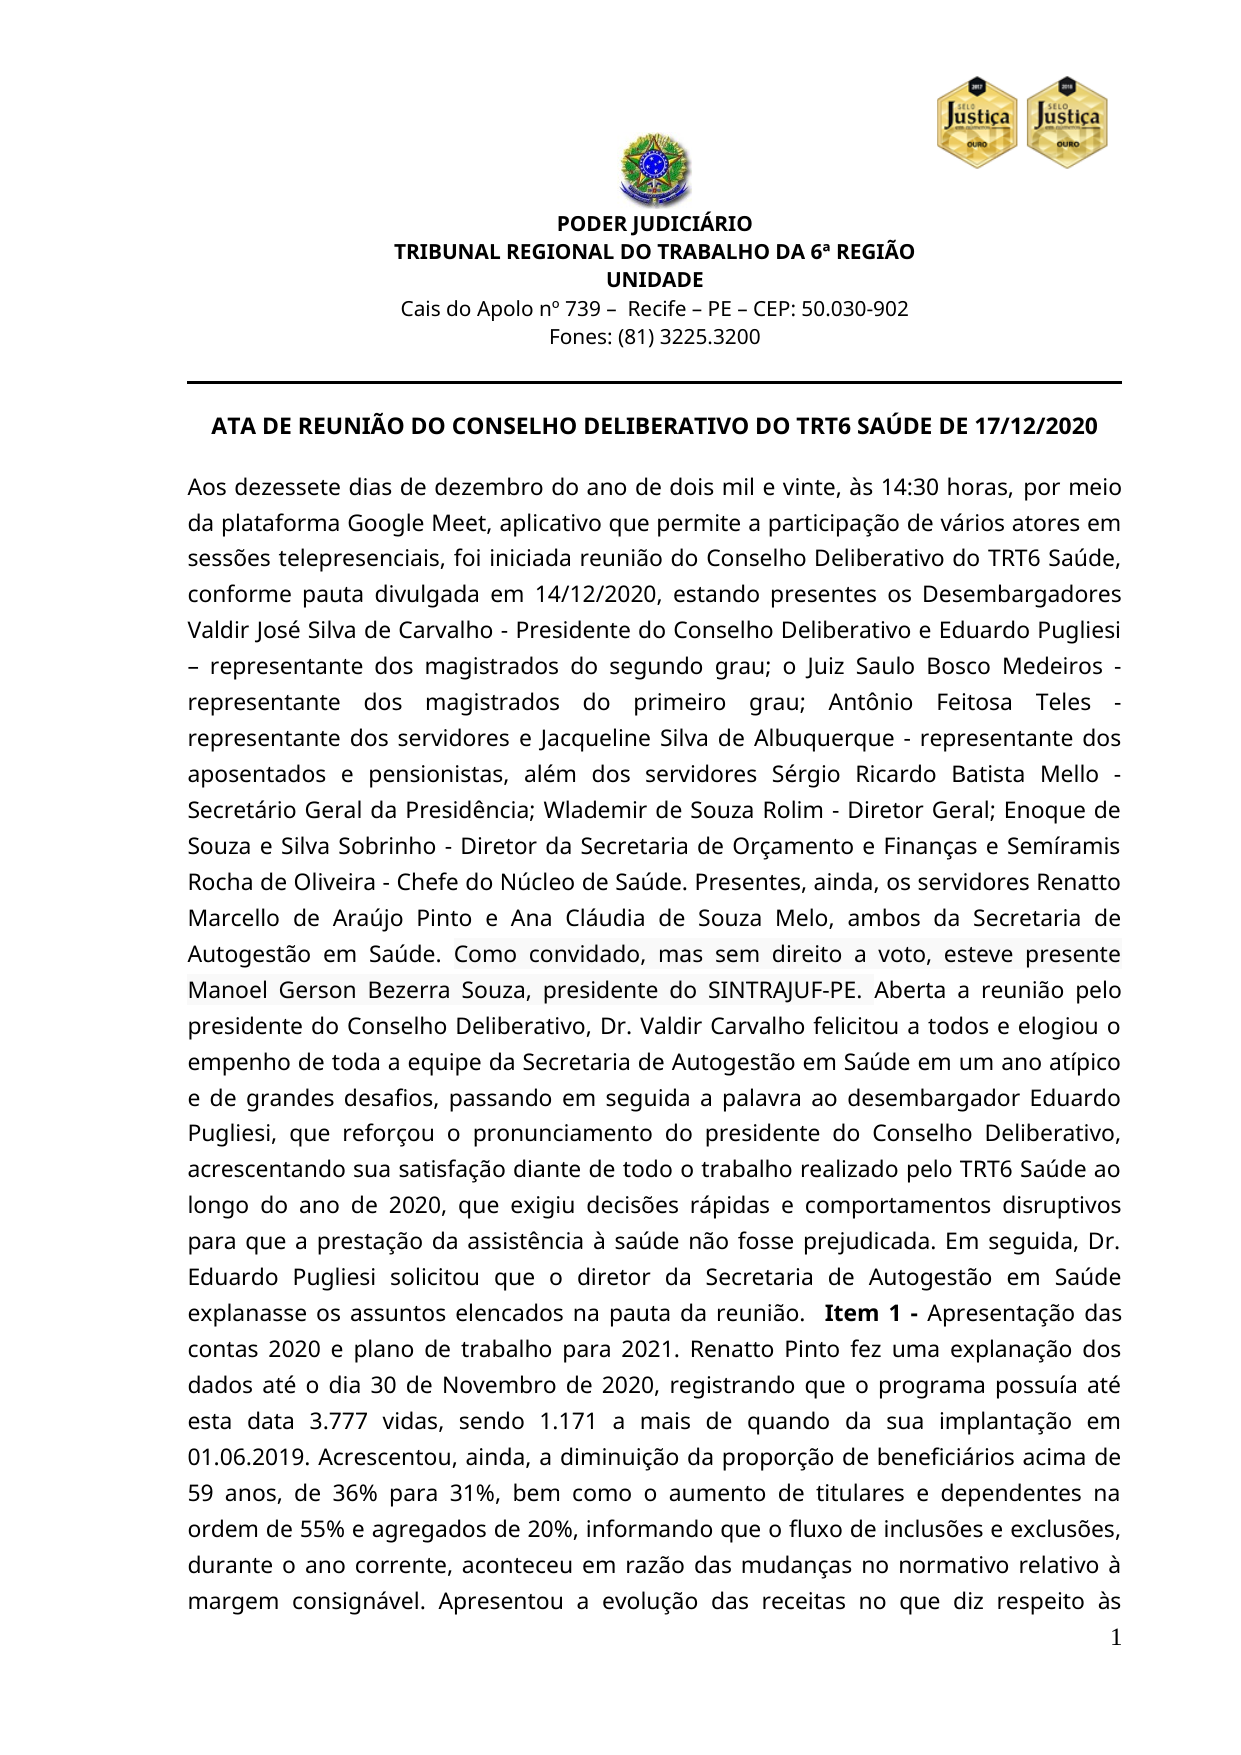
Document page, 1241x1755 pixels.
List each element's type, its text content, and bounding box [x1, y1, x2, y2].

text ATA DE REUNIÃO DO CONSELHO DELIBERATIVO DO TRT6 SAÚDE DE 17/12/2020 [187, 409, 1122, 441]
text Aos dezessete dias de dezembro do ano de dois mil e vinte, às 14:30 horas, por meio da plataforma Google Meet, aplicativo que permite a participação de vários atores em sessões telepresenciais, foi iniciada reunião do Conselho Deliberativo do TRT6 Saúde, conforme pauta divulgada em 14/12/2020, estando presentes os Desembargadores Valdir José Silva de Carvalho - Presidente do Conselho Deliberativo e Eduardo Pugliesi – representante dos magistrados do segundo grau; o Juiz Saulo Bosco Medeiros - representante dos magistrados do primeiro grau; Antônio Feitosa Teles - representante dos servidores e Jacqueline Silva de Albuquerque - representante dos aposentados e pensionistas, além dos servidores Sérgio Ricardo Batista Mello - Secretário Geral da Presidência; Wlademir de Souza Rolim - Diretor Geral; Enoque de Souza e Silva Sobrinho - Diretor da Secretaria de Orçamento e Finanças e Semíramis Rocha de Oliveira - Chefe do Núcleo de Saúde. Presentes, ainda, os servidores Renatto Marcello de Araújo Pinto e Ana Cláudia de Souza Melo, ambos da Secretaria de Autogestão em Saúde. Como convidado, mas sem direito a voto, esteve presente Manoel Gerson Bezerra Souza, presidente do SINTRAJUF-PE. Aberta a reunião pelo presidente do Conselho Deliberativo, Dr. Valdir Carvalho felicitou a todos e elogiou o empenho de toda a equipe da Secretaria de Autogestão em Saúde em um ano atípico e de grandes desafios, passando em seguida a palavra ao desembargador Eduardo Pugliesi, que reforçou o pronunciamento do presidente do Conselho Deliberativo, acrescentando sua satisfação diante de todo o trabalho realizado pelo TRT6 Saúde ao longo do ano de 2020, que exigiu decisões rápidas e comportamentos disruptivos para que a prestação da assistência à saúde não fosse prejudicada. Em seguida, Dr. Eduardo Pugliesi solicitou que o diretor da Secretaria de Autogestão em Saúde explanasse os assuntos elencados na pauta da reunião. Item 1 - Apresentação das contas 2020 e plano de trabalho para 2021. Renatto Pinto fez uma explanação dos dados até o dia 30 de Novembro de 2020, registrando que o programa possuía até esta data 3.777 vidas, sendo 1.171 a mais de quando da sua implantação em 01.06.2019. Acrescentou, ainda, a diminuição da proporção de beneficiários acima de 59 anos, de 36% para 31%, bem como o aumento de titulares e dependentes na ordem de 55% e agregados de 20%, informando que o fluxo de inclusões e exclusões, durante o ano corrente, aconteceu em razão das mudanças no normativo relativo à margem consignável. Apresentou a evolução das receitas no que diz respeito às [187, 471, 1122, 1616]
